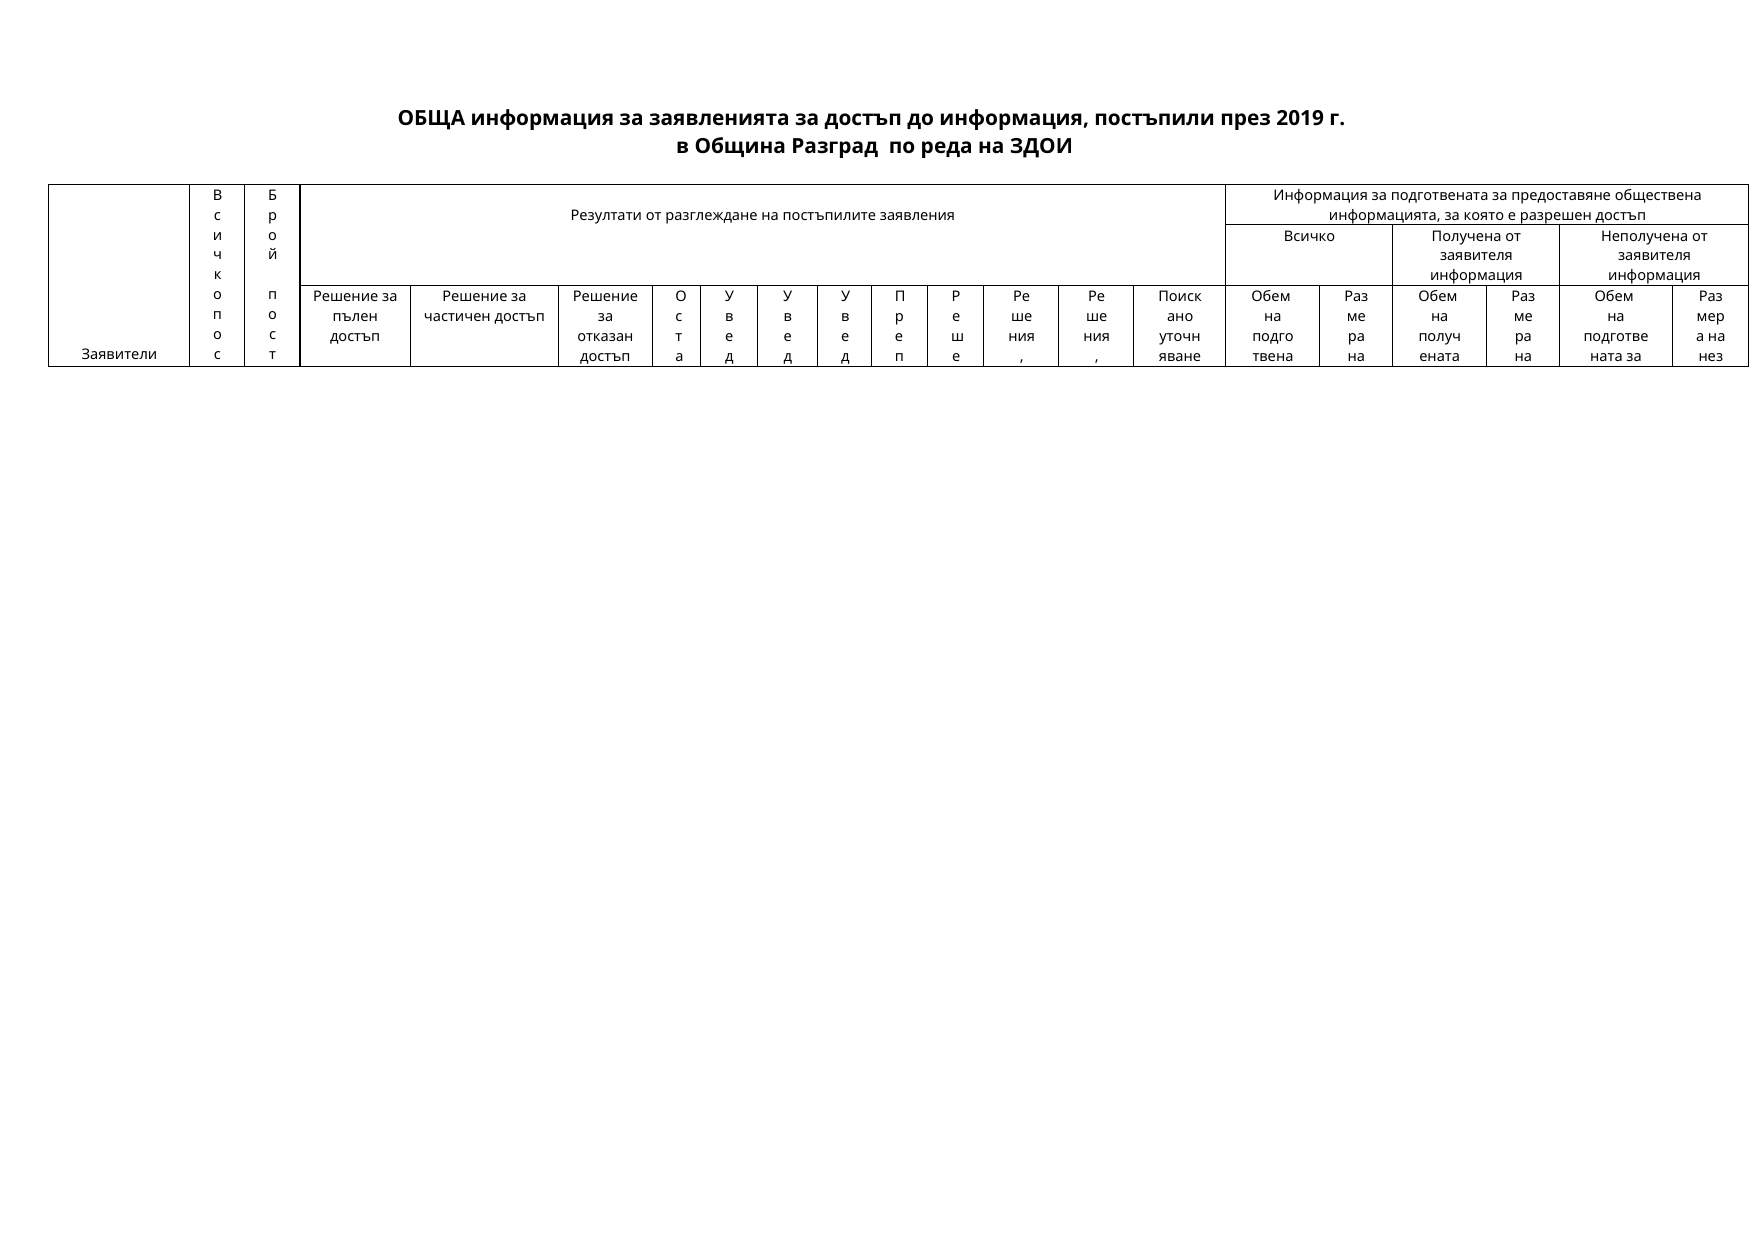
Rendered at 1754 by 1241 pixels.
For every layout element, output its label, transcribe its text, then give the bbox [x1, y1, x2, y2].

table_cell Увед [758, 286, 817, 366]
table_cell Решение за пълен достъп [301, 286, 410, 366]
table_cell Всичко [1226, 225, 1392, 285]
text в Община Разград по реда на ЗДОИ [75, 131, 1679, 159]
table_cell Обем на подготвената за [1560, 286, 1672, 366]
table_cell Обем на подготвена [1226, 286, 1319, 366]
table_header Заявители [49, 185, 189, 366]
table_cell Увед [701, 286, 757, 366]
table_cell Размера на нез [1673, 286, 1748, 366]
table_cell Размера на [1487, 286, 1559, 366]
table_header Информация за подготвената за предоставяне обществена информацията, за която е разрешен достъп [1226, 185, 1748, 224]
text ОБЩА информация за заявленията за достъп до информация, постъпили през 2019 г. [75, 103, 1679, 131]
table_header Резултати от разглеждане на постъпилите заявления [301, 185, 1225, 285]
table_cell Преп [872, 286, 927, 366]
table_cell Решение за частичен достъп [411, 286, 558, 366]
table_header Брой пост [245, 185, 299, 366]
table_cell Решения, [1059, 286, 1133, 366]
table_cell Получена от заявителя информация [1393, 225, 1559, 285]
table_cell Неполучена от заявителя информация [1560, 225, 1748, 285]
table_cell Решение за отказан достъп [559, 286, 652, 366]
table_cell Решения, [984, 286, 1058, 366]
table_header Всичко пос [190, 185, 244, 366]
table_cell Размера на [1320, 286, 1392, 366]
table_cell Обем на получената [1393, 286, 1486, 366]
table_cell Поискано уточняване [1134, 286, 1225, 366]
table_cell Реше [928, 286, 983, 366]
table_cell Оста [653, 286, 700, 366]
table_cell Увед [818, 286, 871, 366]
